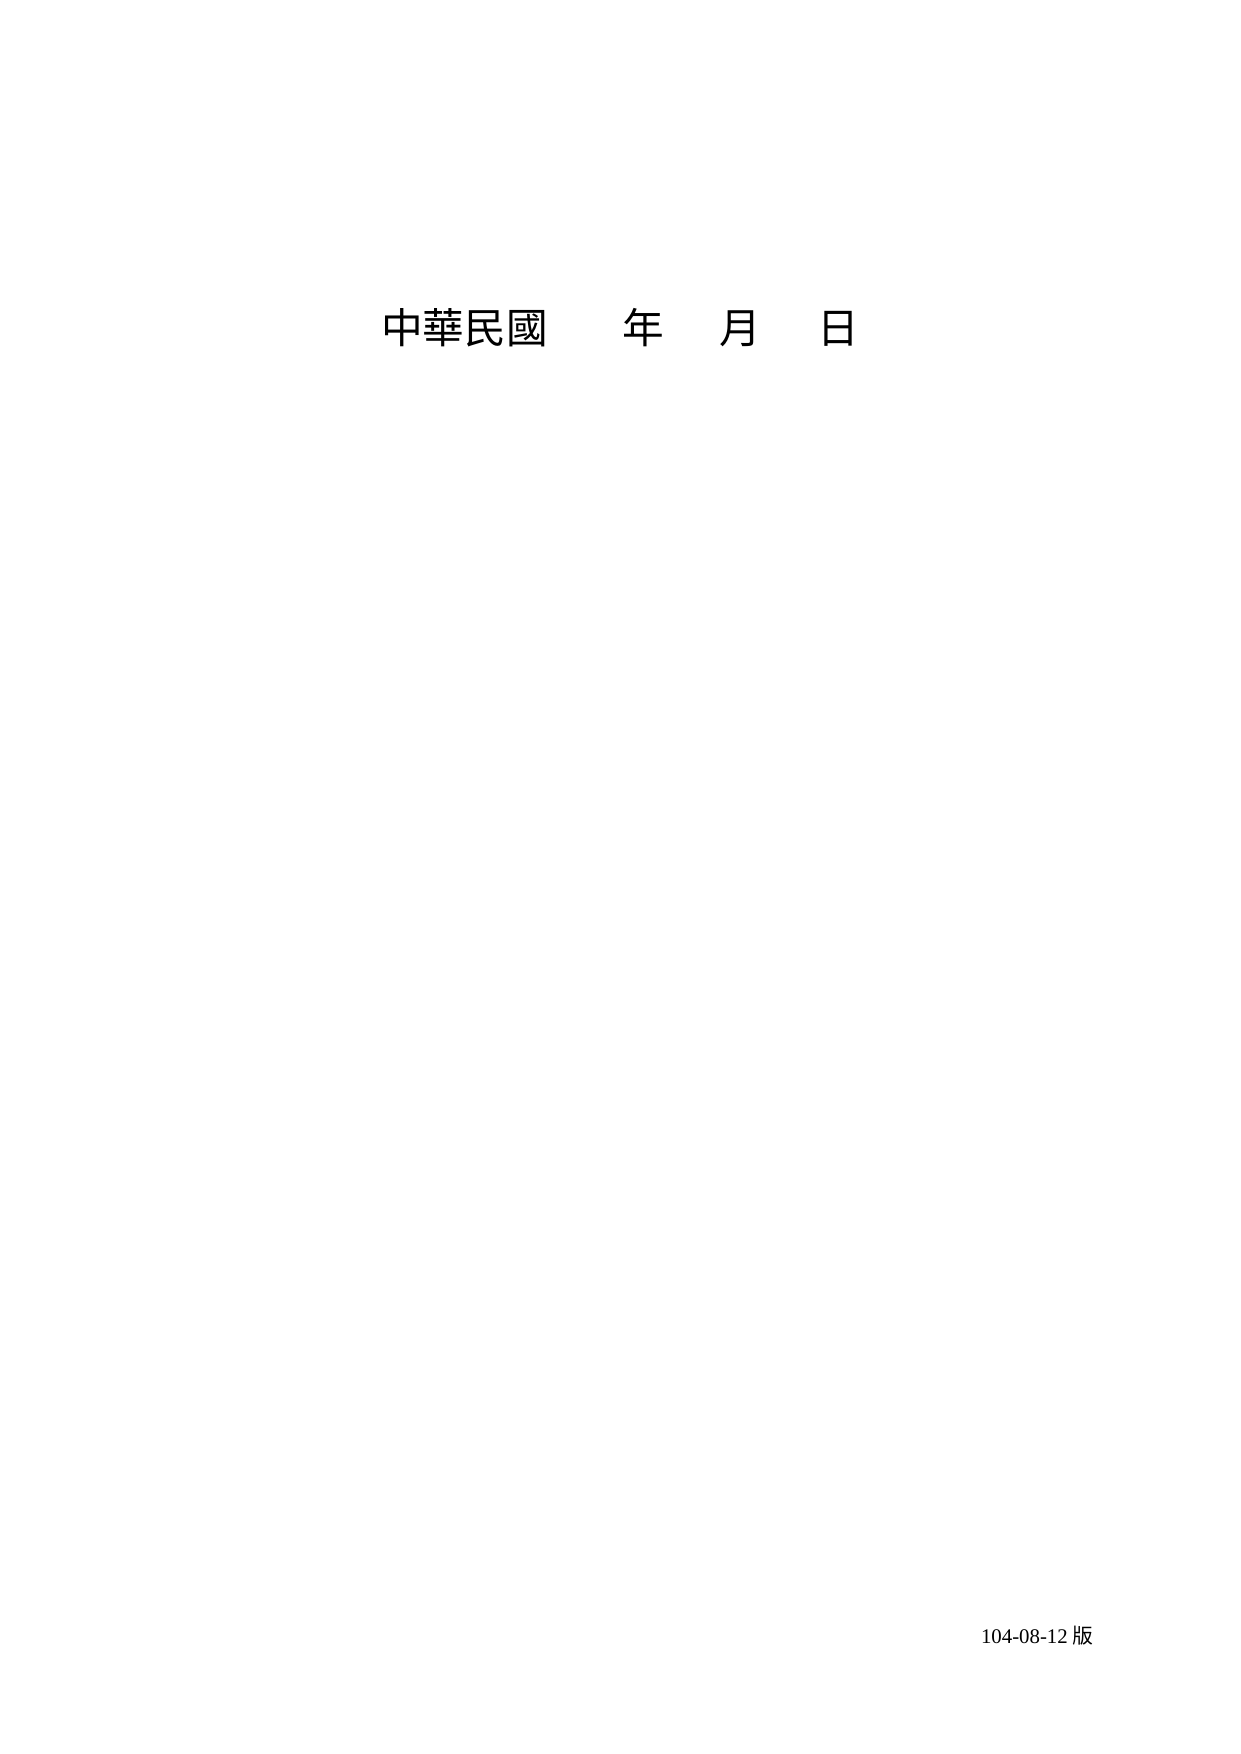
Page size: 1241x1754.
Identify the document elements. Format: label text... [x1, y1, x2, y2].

text 中華民國 年 月 日 [148, 288, 1092, 363]
